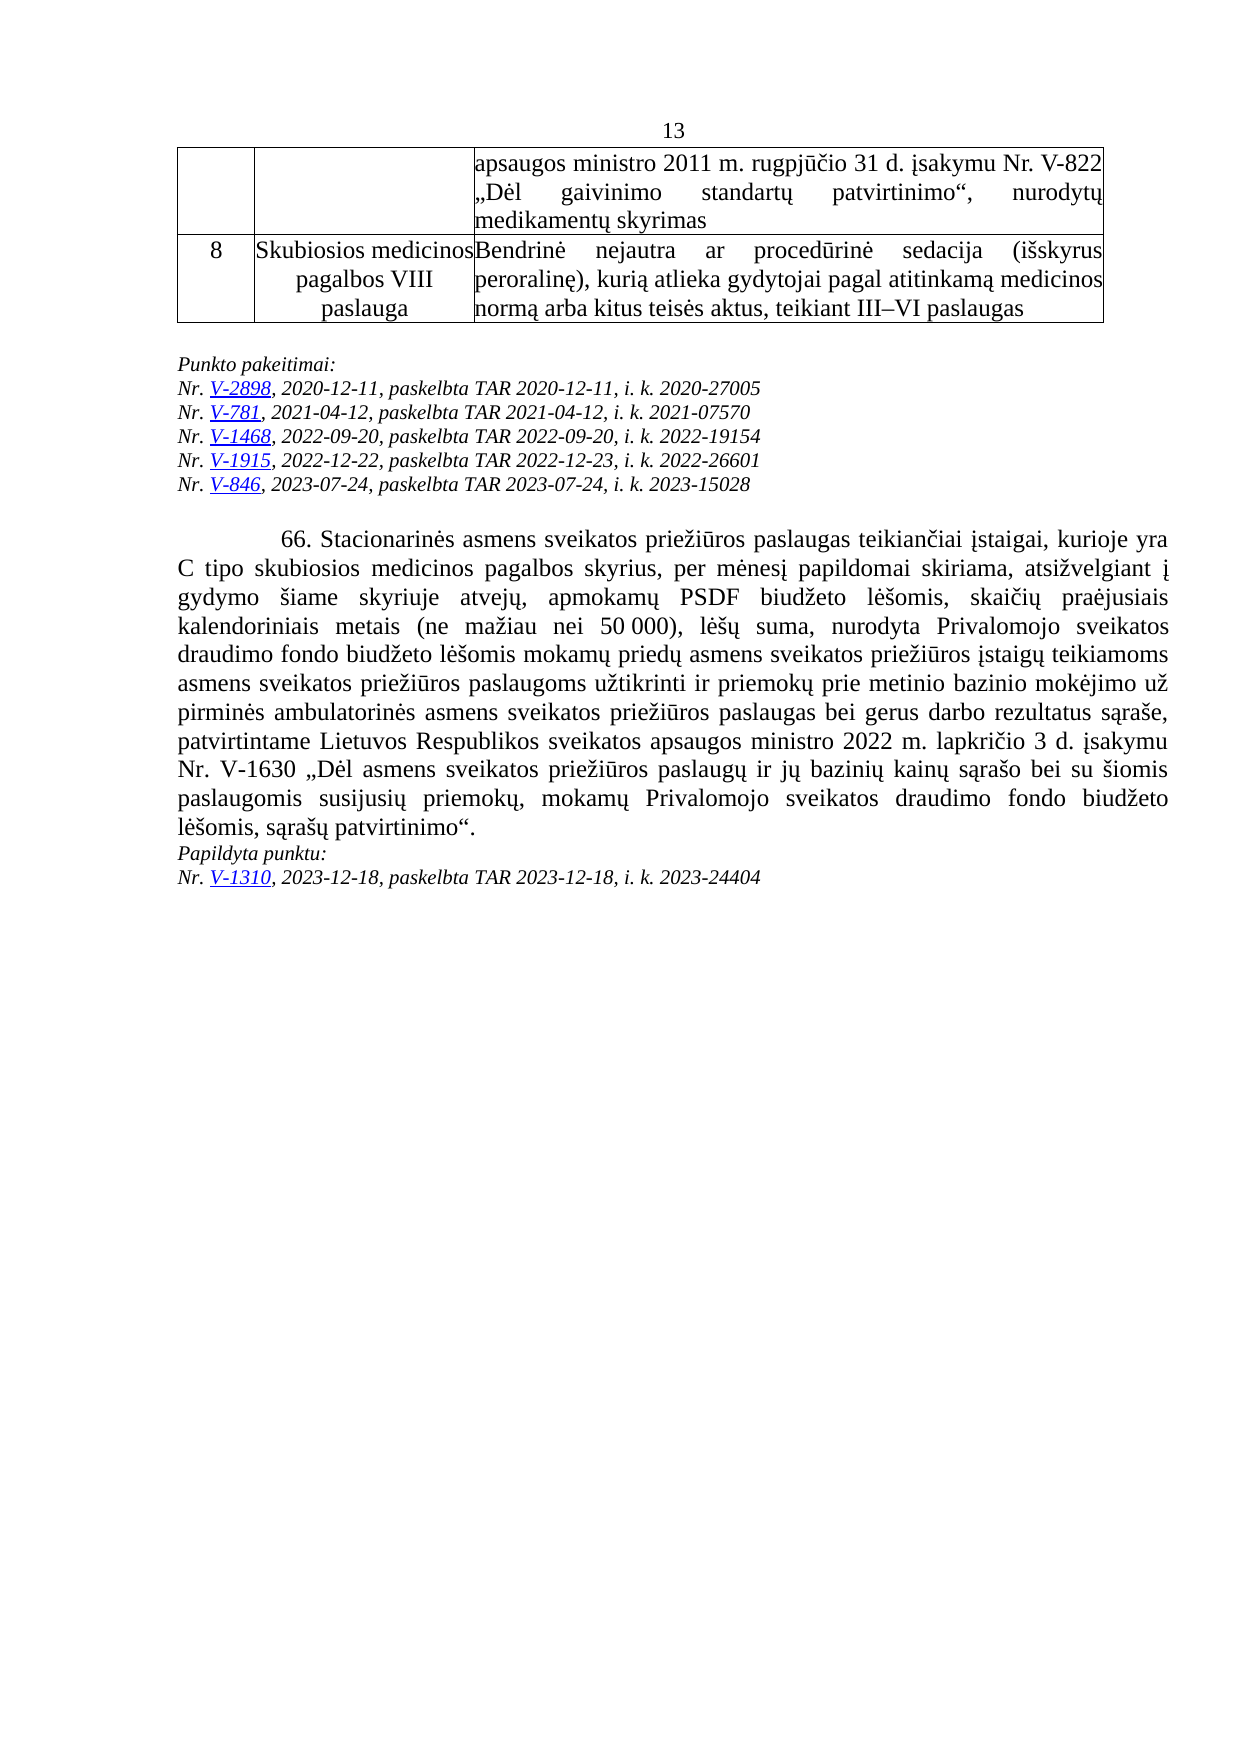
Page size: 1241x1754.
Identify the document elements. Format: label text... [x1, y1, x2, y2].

table_cell apsaugos ministro 2011 m. rugpjūčio 31 d. įsakymu Nr. V-822 „Dėl gaivinimo standartų patvirtinimo“, nurodytų medikamentų skyrimas [475, 148, 1103, 234]
table_cell Bendrinė nejautra ar procedūrinė sedacija (išskyrus peroralinę), kurią atlieka gydytojai pagal atitinkamą medicinos normą arba kitus teisės aktus, teikiant III–VI paslaugas [475, 235, 1103, 322]
text Nr. V-781, 2021-04-12, paskelbta TAR 2021-04-12, i. k. 2021-07570 [177, 399, 1169, 424]
text Nr. V-1468, 2022-09-20, paskelbta TAR 2022-09-20, i. k. 2022-19154 [177, 424, 1169, 448]
table_cell [178, 148, 254, 234]
table_cell 8 [178, 235, 254, 322]
table_cell [1104, 234, 1108, 322]
table_cell [1104, 147, 1108, 234]
text Nr. V-846, 2023-07-24, paskelbta TAR 2023-07-24, i. k. 2023-15028 [177, 472, 1169, 496]
text 66. Stacionarinės asmens sveikatos priežiūros paslaugas teikiančiai įstaigai, kurioje yra C tipo skubiosios medicinos pagalbos skyrius, per mėnesį papildomai skiriama, atsižvelgiant į gydymo šiame skyriuje atvejų, apmokamų PSDF biudžeto lėšomis, skaičių praėjusiais kalendoriniais metais (ne mažiau nei 50 000), lėšų suma, nurodyta Privalomojo sveikatos draudimo fondo biudžeto lėšomis mokamų priedų asmens sveikatos priežiūros įstaigų teikiamoms asmens sveikatos priežiūros paslaugoms užtikrinti ir priemokų prie metinio bazinio mokėjimo už pirminės ambulatorinės asmens sveikatos priežiūros paslaugas bei gerus darbo rezultatus sąraše, patvirtintame Lietuvos Respublikos sveikatos apsaugos ministro 2022 m. lapkričio 3 d. įsakymu Nr. V-1630 „Dėl asmens sveikatos priežiūros paslaugų ir jų bazinių kainų sąrašo bei su šiomis paslaugomis susijusių priemokų, mokamų Privalomojo sveikatos draudimo fondo biudžeto lėšomis, sąrašų patvirtinimo“. [177, 524, 1169, 841]
text Nr. V-1310, 2023-12-18, paskelbta TAR 2023-12-18, i. k. 2023-24404 [177, 865, 1169, 889]
table_cell Skubiosios medicinos pagalbos VIII paslauga [255, 235, 474, 322]
text Papildyta punktu: [177, 841, 1169, 865]
table_cell [255, 148, 474, 234]
text Nr. V-1915, 2022-12-22, paskelbta TAR 2022-12-23, i. k. 2022-26601 [177, 448, 1169, 472]
text Punkto pakeitimai: [177, 351, 1169, 376]
text Nr. V-2898, 2020-12-11, paskelbta TAR 2020-12-11, i. k. 2020-27005 [177, 376, 1169, 399]
